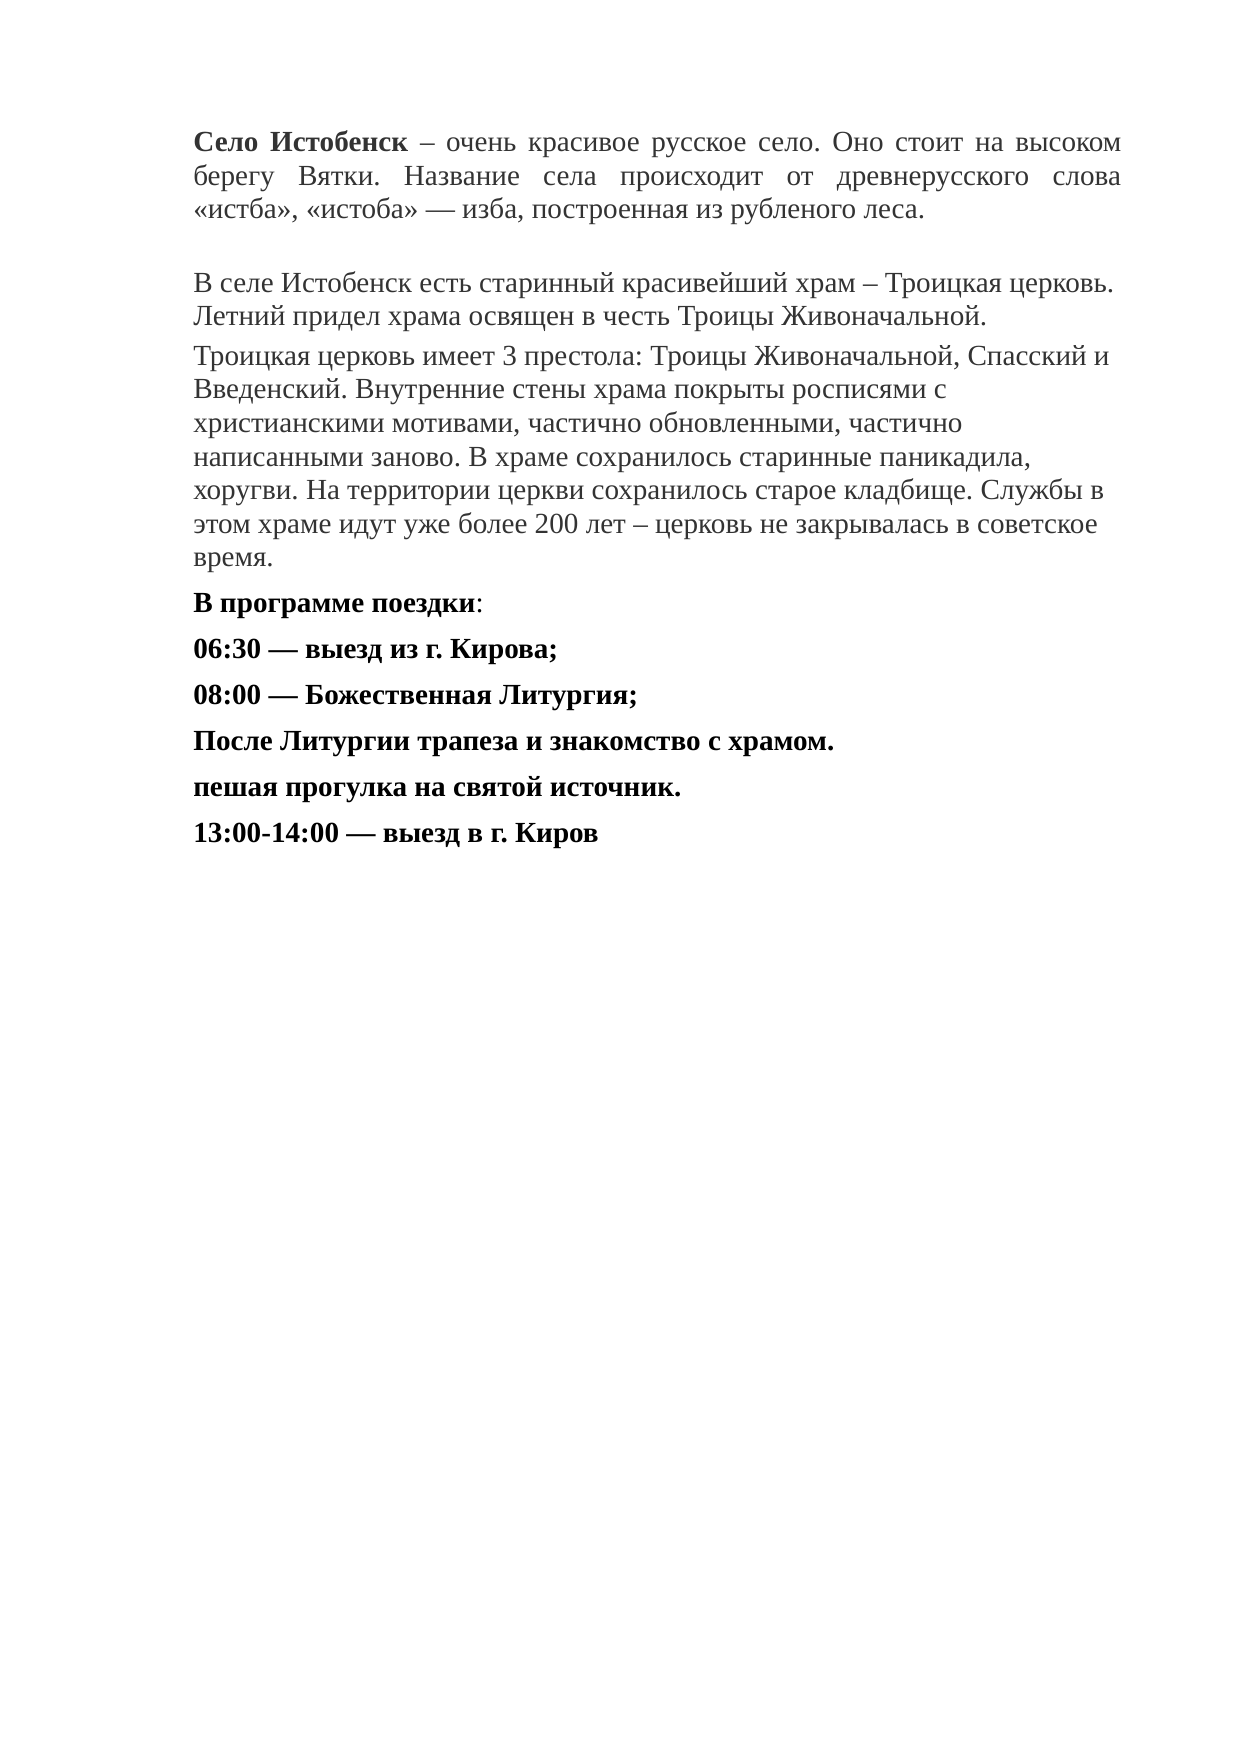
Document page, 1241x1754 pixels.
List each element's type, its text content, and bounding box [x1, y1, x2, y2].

list В программе поездки: [156, 585, 1122, 619]
list Троицкая церковь имеет 3 престола: Троицы Живоначальной, Спасский и Введенский. Внутренние стены храма покрыты росписями с христианскими мотивами, частично обновленными, частично написанными заново. В храме сохранилось старинные паникадила, хоругви. На территории церкви сохранилось старое кладбище. Службы в этом храме идут уже более 200 лет – церковь не закрывалась в советское время. [156, 338, 1122, 573]
list 06:30 — выезд из г. Кирова; [156, 631, 1122, 665]
list После Литургии трапеза и знакомство с храмом. [156, 723, 1122, 757]
list Село Истобенск – очень красивое русское село. Оно стоит на высоком берегу Вятки. Название села происходит от древнерусского слова «истба», «истоба» — изба, построенная из рубленого леса. [156, 124, 1122, 225]
list пешая прогулка на святой источник. [156, 769, 1122, 803]
list В селе Истобенск есть старинный красивейший храм – Троицкая церковь. Летний придел храма освящен в честь Троицы Живоначальной. [156, 265, 1122, 332]
list 13:00-14:00 — выезд в г. Киров [156, 816, 1122, 849]
list 08:00 — Божественная Литургия; [156, 677, 1122, 711]
